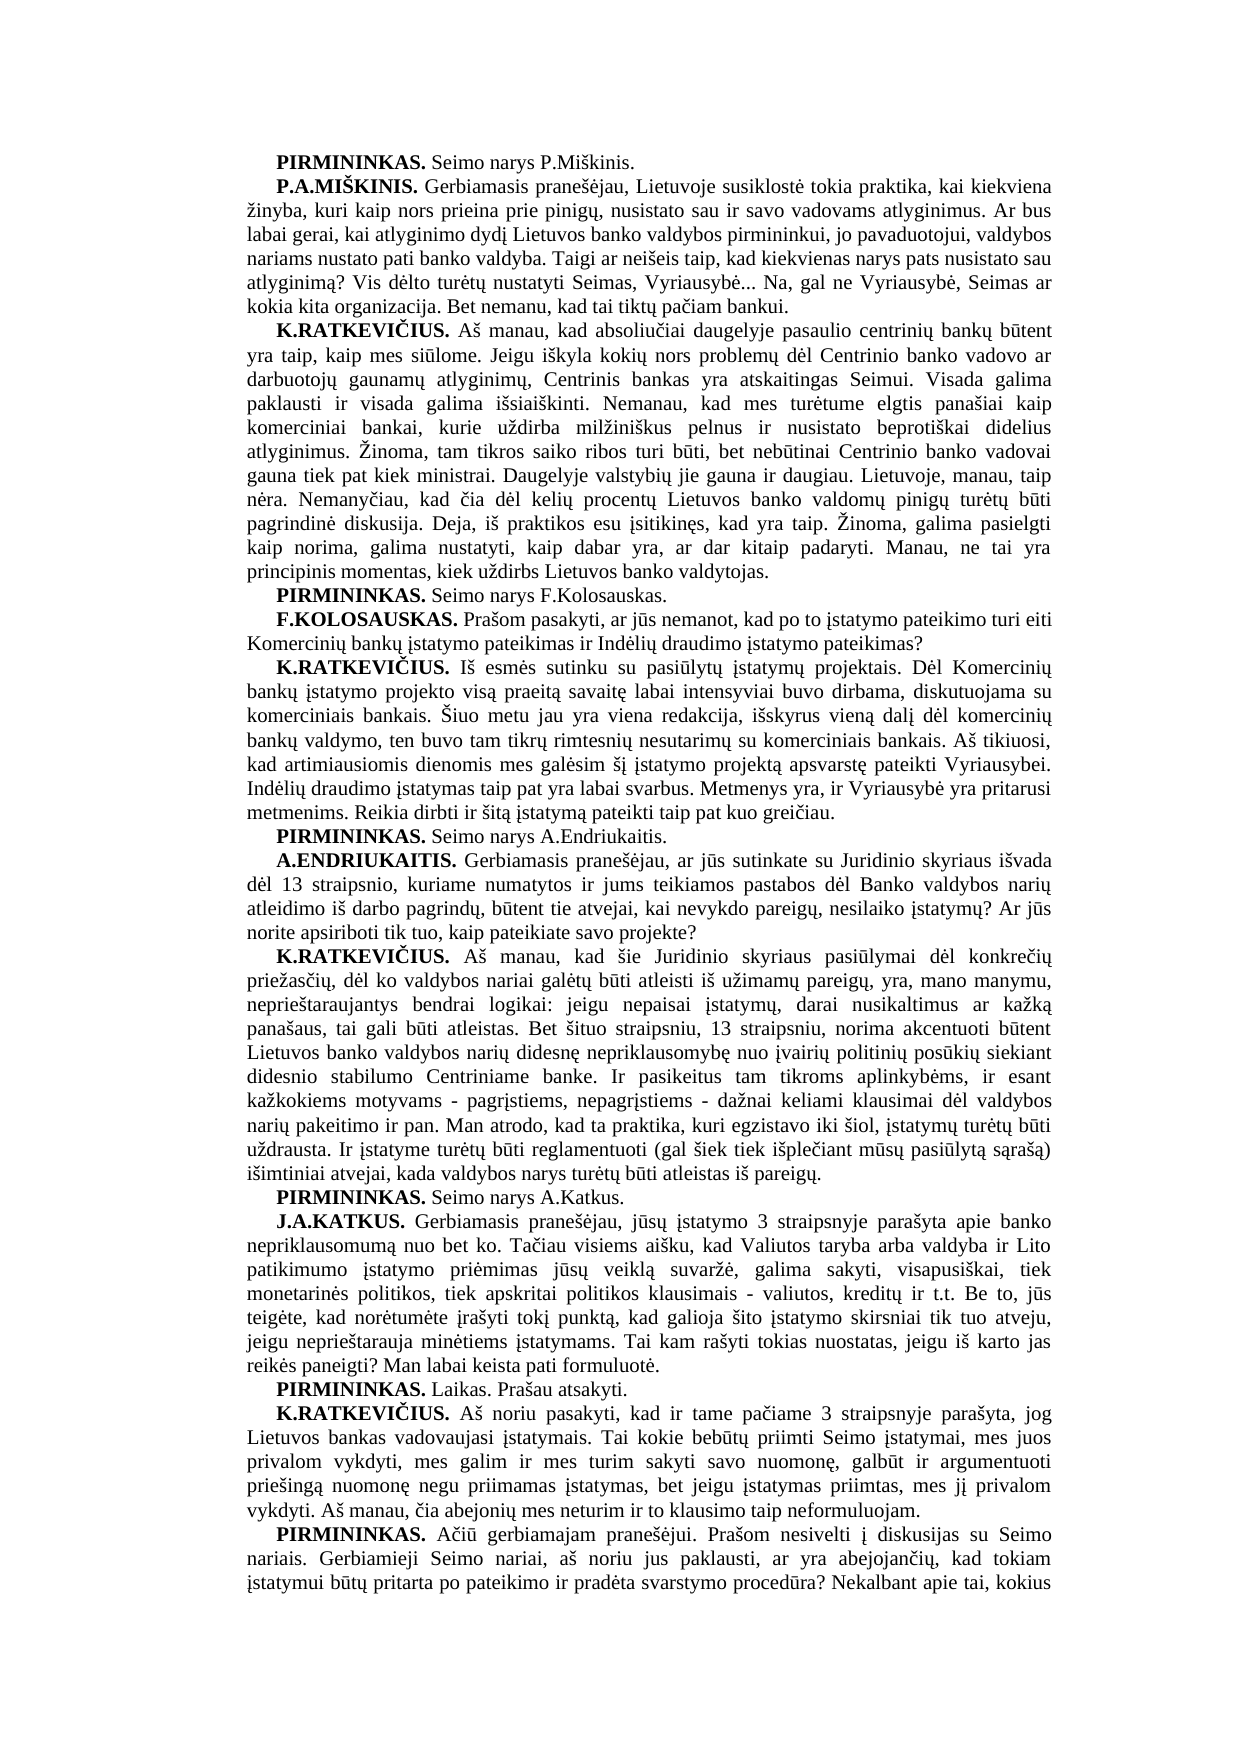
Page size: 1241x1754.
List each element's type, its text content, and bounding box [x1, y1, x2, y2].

text F.KOLOSAUSKAS. Prašom pasakyti, ar jūs nemanot, kad po to įstatymo pateikimo turi eiti Komercinių bankų įstatymo pateikimas ir Indėlių draudimo įstatymo pateikimas? [247, 607, 1053, 655]
text K.RATKEVIČIUS. Iš esmės sutinku su pasiūlytų įstatymų projektais. Dėl Komercinių bankų įstatymo projekto visą praeitą savaitę labai intensyviai buvo dirbama, diskutuojama su komerciniais bankais. Šiuo metu jau yra viena redakcija, išskyrus vieną dalį dėl komercinių bankų valdymo, ten buvo tam tikrų rimtesnių nesutarimų su komerciniais bankais. Aš tikiuosi, kad artimiausiomis dienomis mes galėsim šį įstatymo projektą apsvarstę pateikti Vyriausybei. Indėlių draudimo įstatymas taip pat yra labai svarbus. Metmenys yra, ir Vyriausybė yra pritarusi metmenims. Reikia dirbti ir šitą įstatymą pateikti taip pat kuo greičiau. [247, 655, 1053, 824]
text A.ENDRIUKAITIS. Gerbiamasis pranešėjau, ar jūs sutinkate su Juridinio skyriaus išvada dėl 13 straipsnio, kuriame numatytos ir jums teikiamos pastabos dėl Banko valdybos narių atleidimo iš darbo pagrindų, būtent tie atvejai, kai nevykdo pareigų, nesilaiko įstatymų? Ar jūs norite apsiriboti tik tuo, kaip pateikiate savo projekte? [247, 848, 1053, 944]
text P.A.MIŠKINIS. Gerbiamasis pranešėjau, Lietuvoje susiklostė tokia praktika, kai kiekviena žinyba, kuri kaip nors prieina prie pinigų, nusistato sau ir savo vadovams atlyginimus. Ar bus labai gerai, kai atlyginimo dydį Lietuvos banko valdybos pirmininkui, jo pavaduotojui, valdybos nariams nustato pati banko valdyba. Taigi ar neišeis taip, kad kiekvienas narys pats nusistato sau atlyginimą? Vis dėlto turėtų nustatyti Seimas, Vyriausybė... Na, gal ne Vyriausybė, Seimas ar kokia kita organizacija. Bet nemanu, kad tai tiktų pačiam bankui. [247, 174, 1053, 318]
text K.RATKEVIČIUS. Aš noriu pasakyti, kad ir tame pačiame 3 straipsnyje parašyta, jog Lietuvos bankas vadovaujasi įstatymais. Tai kokie bebūtų priimti Seimo įstatymai, mes juos privalom vykdyti, mes galim ir mes turim sakyti savo nuomonę, galbūt ir argumentuoti priešingą nuomonę negu priimamas įstatymas, bet jeigu įstatymas priimtas, mes jį privalom vykdyti. Aš manau, čia abejonių mes neturim ir to klausimo taip neformuluojam. [247, 1401, 1053, 1522]
text PIRMININKAS. Seimo narys P.Miškinis. [247, 150, 1053, 174]
text PIRMININKAS. Seimo narys F.Kolosauskas. [247, 583, 1053, 607]
text K.RATKEVIČIUS. Aš manau, kad šie Juridinio skyriaus pasiūlymai dėl konkrečių priežasčių, dėl ko valdybos nariai galėtų būti atleisti iš užimamų pareigų, yra, mano manymu, neprieštaraujantys bendrai logikai: jeigu nepaisai įstatymų, darai nusikaltimus ar kažką panašaus, tai gali būti atleistas. Bet šituo straipsniu, 13 straipsniu, norima akcentuoti būtent Lietuvos banko valdybos narių didesnę nepriklausomybę nuo įvairių politinių posūkių siekiant didesnio stabilumo Centriniame banke. Ir pasikeitus tam tikroms aplinkybėms, ir esant kažkokiems motyvams - pagrįstiems, nepagrįstiems - dažnai keliami klausimai dėl valdybos narių pakeitimo ir pan. Man atrodo, kad ta praktika, kuri egzistavo iki šiol, įstatymų turėtų būti uždrausta. Ir įstatyme turėtų būti reglamentuoti (gal šiek tiek išplečiant mūsų pasiūlytą sąrašą) išimtiniai atvejai, kada valdybos narys turėtų būti atleistas iš pareigų. [247, 944, 1053, 1185]
text PIRMININKAS. Ačiū gerbiamajam pranešėjui. Prašom nesivelti į diskusijas su Seimo nariais. Gerbiamieji Seimo nariai, aš noriu jus paklausti, ar yra abejojančių, kad tokiam įstatymui būtų pritarta po pateikimo ir pradėta svarstymo procedūra? Nekalbant apie tai, kokius [247, 1522, 1053, 1594]
text PIRMININKAS. Seimo narys A.Endriukaitis. [247, 824, 1053, 848]
text J.A.KATKUS. Gerbiamasis pranešėjau, jūsų įstatymo 3 straipsnyje parašyta apie banko nepriklausomumą nuo bet ko. Tačiau visiems aišku, kad Valiutos taryba arba valdyba ir Lito patikimumo įstatymo priėmimas jūsų veiklą suvaržė, galima sakyti, visapusiškai, tiek monetarinės politikos, tiek apskritai politikos klausimais - valiutos, kreditų ir t.t. Be to, jūs teigėte, kad norėtumėte įrašyti tokį punktą, kad galioja šito įstatymo skirsniai tik tuo atveju, jeigu neprieštarauja minėtiems įstatymams. Tai kam rašyti tokias nuostatas, jeigu iš karto jas reikės paneigti? Man labai keista pati formuluotė. [247, 1209, 1053, 1377]
text PIRMININKAS. Laikas. Prašau atsakyti. [247, 1377, 1053, 1401]
text PIRMININKAS. Seimo narys A.Katkus. [247, 1185, 1053, 1209]
text K.RATKEVIČIUS. Aš manau, kad absoliučiai daugelyje pasaulio centrinių bankų būtent yra taip, kaip mes siūlome. Jeigu iškyla kokių nors problemų dėl Centrinio banko vadovo ar darbuotojų gaunamų atlyginimų, Centrinis bankas yra atskaitingas Seimui. Visada galima paklausti ir visada galima išsiaiškinti. Nemanau, kad mes turėtume elgtis panašiai kaip komerciniai bankai, kurie uždirba milžiniškus pelnus ir nusistato beprotiškai didelius atlyginimus. Žinoma, tam tikros saiko ribos turi būti, bet nebūtinai Centrinio banko vadovai gauna tiek pat kiek ministrai. Daugelyje valstybių jie gauna ir daugiau. Lietuvoje, manau, taip nėra. Nemanyčiau, kad čia dėl kelių procentų Lietuvos banko valdomų pinigų turėtų būti pagrindinė diskusija. Deja, iš praktikos esu įsitikinęs, kad yra taip. Žinoma, galima pasielgti kaip norima, galima nustatyti, kaip dabar yra, ar dar kitaip padaryti. Manau, ne tai yra principinis momentas, kiek uždirbs Lietuvos banko valdytojas. [247, 318, 1053, 583]
